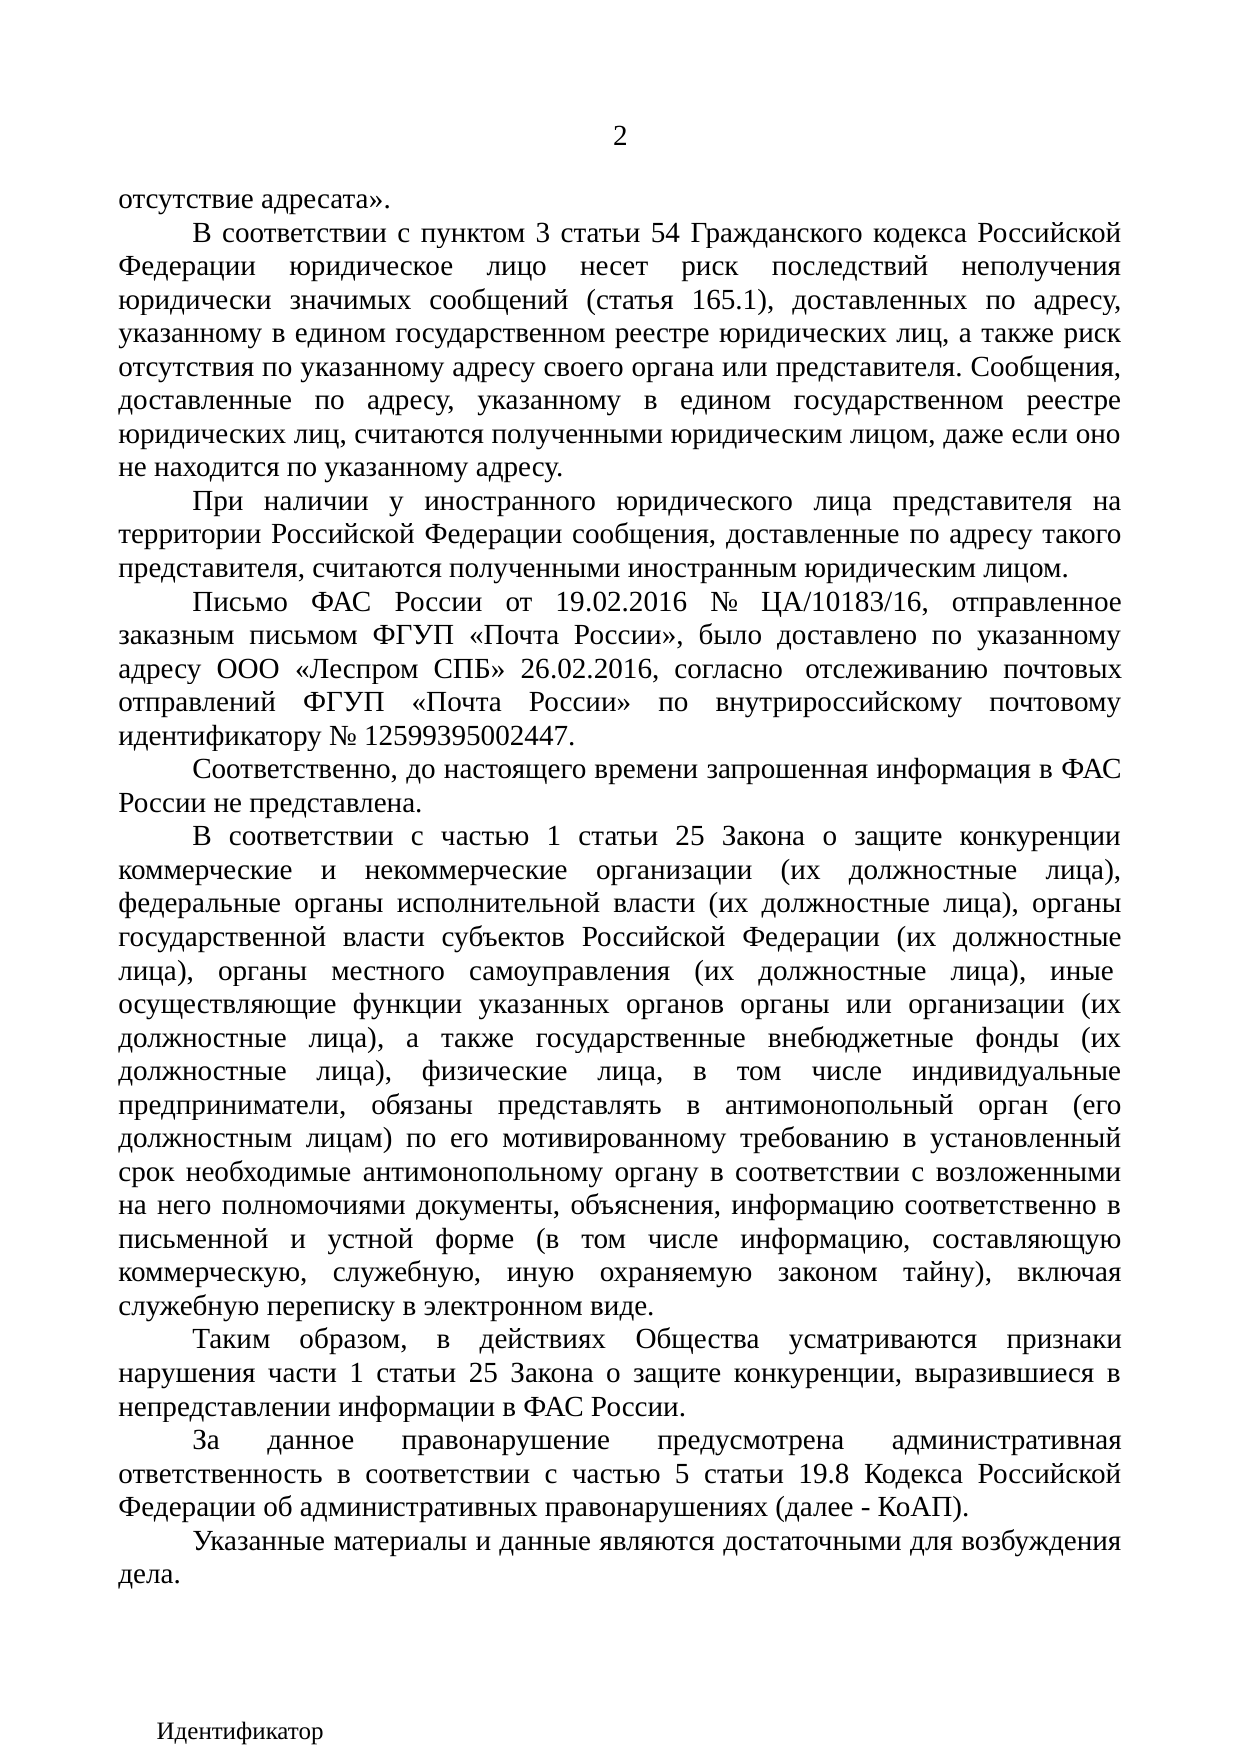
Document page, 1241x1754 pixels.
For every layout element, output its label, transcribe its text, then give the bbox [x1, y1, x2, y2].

text За данное правонарушение предусмотрена административная ответственность в соответствии с частью 5 статьи 19.8 Кодекса Российской Федерации об административных правонарушениях (далее - КоАП). [118, 1422, 1122, 1523]
text отсутствие адресата». [118, 181, 1122, 215]
text Указанные материалы и данные являются достаточными для возбуждения дела. [118, 1523, 1122, 1590]
text Соответственно, до настоящего времени запрошенная информация в ФАС России не представлена. [118, 751, 1122, 818]
text В соответствии с частью 1 статьи 25 Закона о защите конкуренции коммерческие и некоммерческие организации (их должностные лица), федеральные органы исполнительной власти (их должностные лица), органы государственной власти субъектов Российской Федерации (их должностные лица), органы местного самоуправления (их должностные лица), иные осуществляющие функции указанных органов органы или организации (их должностные лица), а также государственные внебюджетные фонды (их должностные лица), физические лица, в том числе индивидуальные предприниматели, обязаны представлять в антимонопольный орган (его должностным лицам) по его мотивированному требованию в установленный срок необходимые антимонопольному органу в соответствии с возложенными на него полномочиями документы, объяснения, информацию соответственно в письменной и устной форме (в том числе информацию, составляющую коммерческую, служебную, иную охраняемую законом тайну), включая служебную переписку в электронном виде. [118, 818, 1122, 1322]
text Таким образом, в действиях Общества усматриваются признаки нарушения части 1 статьи 25 Закона о защите конкуренции, выразившиеся в непредставлении информации в ФАС России. [118, 1322, 1122, 1422]
text При наличии у иностранного юридического лица представителя на территории Российской Федерации сообщения, доставленные по адресу такого представителя, считаются полученными иностранным юридическим лицом. [118, 483, 1122, 584]
text Письмо ФАС России от 19.02.2016 № ЦА/10183/16, отправленное заказным письмом ФГУП «Почта России», было доставлено по указанному адресу ООО «Леспром СПБ» 26.02.2016, согласно отслеживанию почтовых отправлений ФГУП «Почта России» по внутрироссийскому почтовому идентификатору № 12599395002447. [118, 584, 1122, 751]
text В соответствии с пунктом 3 статьи 54 Гражданского кодекса Российской Федерации юридическое лицо несет риск последствий неполучения юридически значимых сообщений (статья 165.1), доставленных по адресу, указанному в едином государственном реестре юридических лиц, а также риск отсутствия по указанному адресу своего органа или представителя. Сообщения, доставленные по адресу, указанному в едином государственном реестре юридических лиц, считаются полученными юридическим лицом, даже если оно не находится по указанному адресу. [118, 215, 1122, 483]
